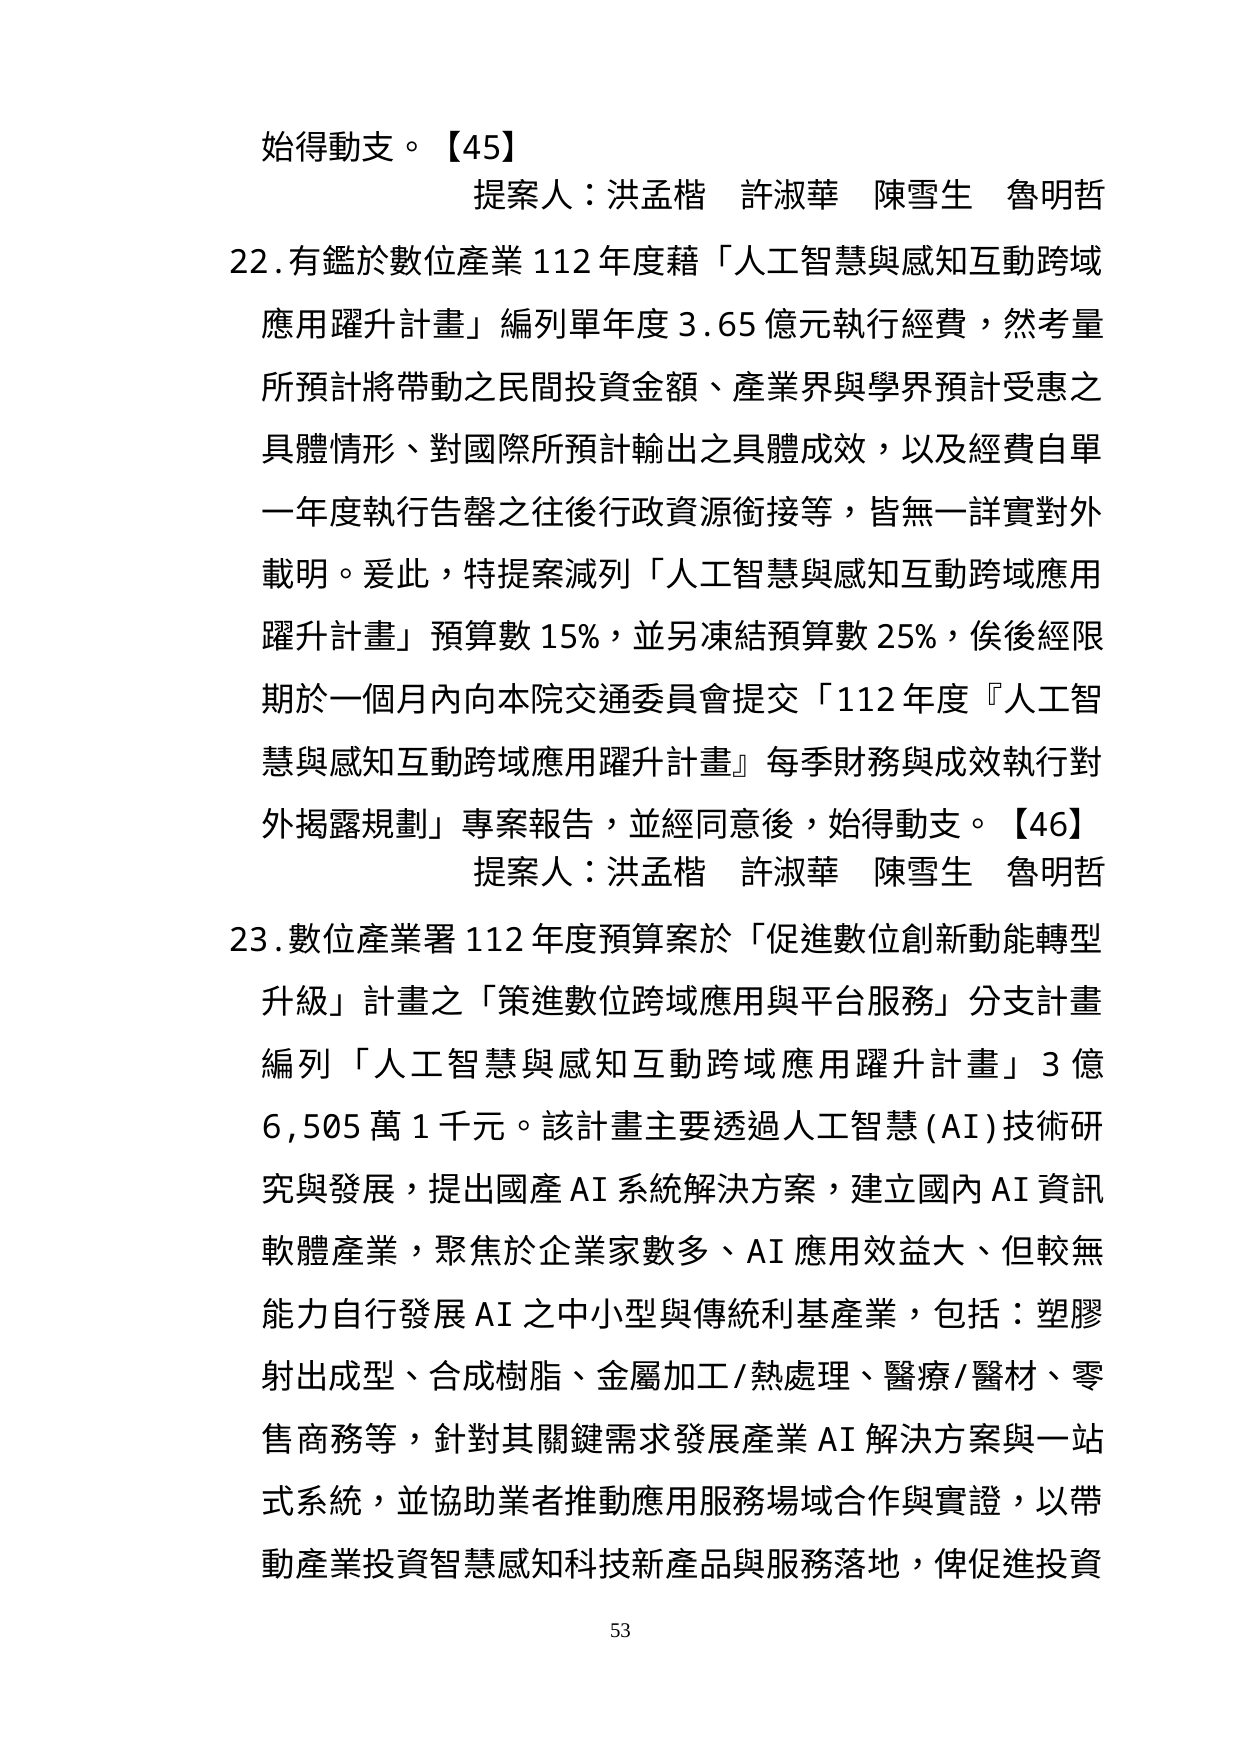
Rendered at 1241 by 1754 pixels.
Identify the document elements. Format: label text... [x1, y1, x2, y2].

text 提案人：洪孟楷 許淑華 陳雪生 魯明哲 [473, 843, 1117, 895]
text 23.數位產業署112年度預算案於「促進數位創新動能轉型升級」計畫之「策進數位跨域應用與平台服務」分支計畫編列「人工智慧與感知互動跨域應用躍升計畫」3億6,505萬1千元。該計畫主要透過人工智慧(AI)技術研究與發展，提出國產AI系統解決方案，建立國內AI資訊軟體產業，聚焦於企業家數多、AI應用效益大、但較無能力自行發展AI之中小型與傳統利基產業，包括：塑膠射出成型、合成樹脂、金屬加工/熱處理、醫療/醫材、零售商務等，針對其關鍵需求發展產業AI解決方案與一站式系統，並協助業者推動應用服務場域合作與實證，以帶動產業投資智慧感知科技新產品與服務落地，俾促進投資及加速國內設備或服務產業之發展，並達到輸出國際目標。 [228, 895, 1104, 1582]
text 22.有鑑於數位產業112年度藉「人工智慧與感知互動跨域應用躍升計畫」編列單年度3.65億元執行經費，然考量所預計將帶動之民間投資金額、產業界與學界預計受惠之具體情形、對國際所預計輸出之具體成效，以及經費自單一年度執行告罄之往後行政資源銜接等，皆無一詳實對外載明。爰此，特提案減列「人工智慧與感知互動跨域應用躍升計畫」預算數15%，並另凍結預算數25%，俟後經限期於一個月內向本院交通委員會提交「112年度『人工智慧與感知互動跨域應用躍升計畫』每季財務與成效執行對外揭露規劃」專案報告，並經同意後，始得動支。【46】 [228, 218, 1104, 843]
text 提案人：洪孟楷 許淑華 陳雪生 魯明哲 [473, 166, 1117, 218]
text 始得動支。【45】 [228, 103, 1104, 166]
